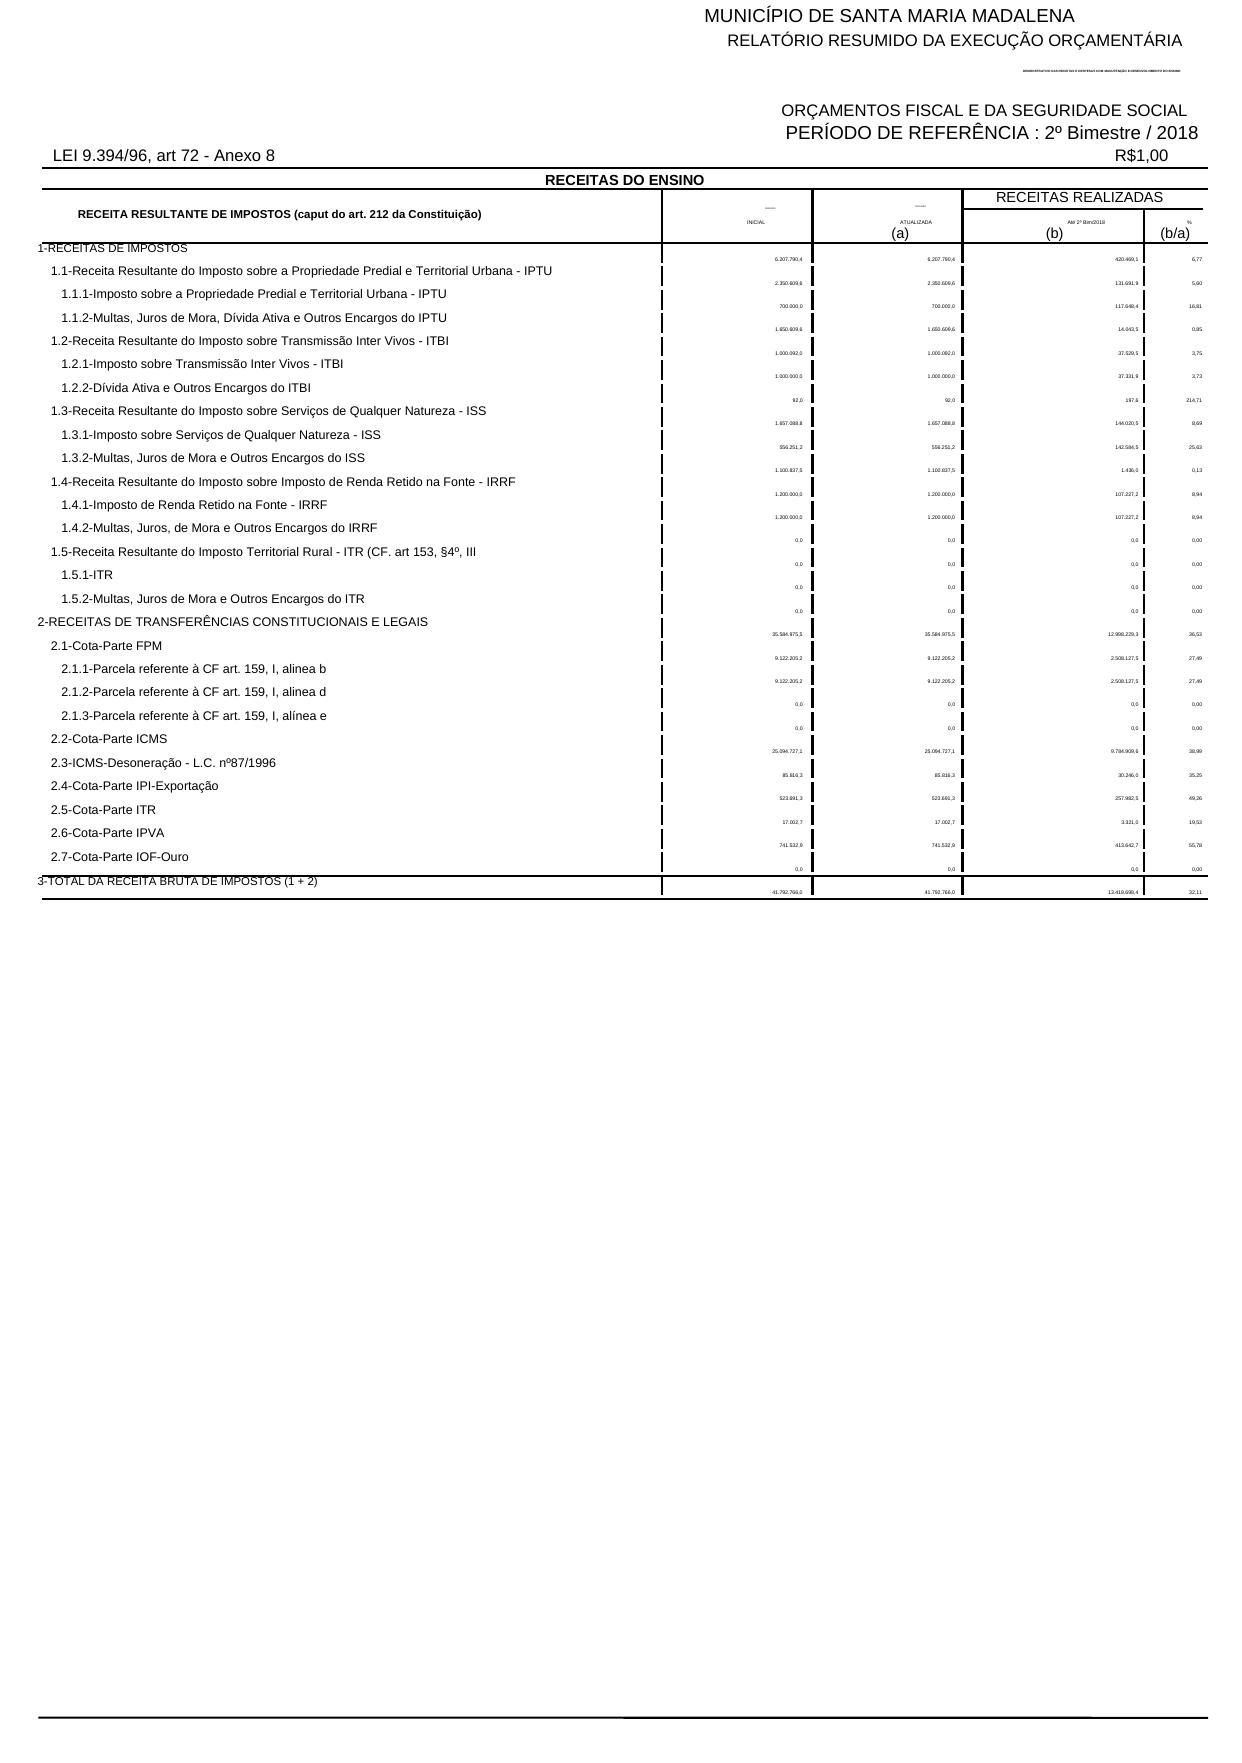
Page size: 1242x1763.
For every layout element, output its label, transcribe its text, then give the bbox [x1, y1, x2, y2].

table_cell [1203, 735, 1208, 746]
table_cell [1203, 325, 1208, 333]
table_cell [964, 665, 1143, 676]
table_cell [813, 286, 962, 290]
table_cell [38, 167, 42, 188]
table_cell [1203, 712, 1208, 723]
table_cell [814, 782, 961, 793]
table_cell [38, 712, 42, 723]
table_cell [1203, 840, 1208, 848]
table_cell [1203, 594, 1208, 606]
table_cell 1.000.092,0 [663, 348, 811, 356]
table_cell [814, 244, 961, 254]
table_cell [1203, 210, 1208, 220]
table_cell [38, 384, 42, 395]
table_cell 142.584,5 [964, 442, 1143, 450]
table_cell 413.642,7 [964, 840, 1143, 848]
table_cell [663, 337, 811, 348]
table_cell [662, 520, 812, 524]
table_cell [42, 301, 661, 309]
table_cell [1145, 454, 1203, 465]
table_cell [814, 548, 961, 559]
table_cell 2.4-Cota-Parte IPI-Exportação [42, 778, 662, 793]
table_cell [38, 430, 42, 442]
table_cell 3,75 [1145, 348, 1203, 356]
table_cell [38, 688, 42, 699]
table_cell 27,49 [1145, 676, 1203, 684]
table_cell [479, 210, 661, 220]
table_cell [663, 290, 811, 301]
table_cell [1203, 454, 1208, 465]
table_cell 2.1.1-Parcela referente à CF art. 159, I, alinea b [42, 661, 662, 676]
table_cell 2.1.3-Parcela referente à CF art. 159, I, alínea e [42, 708, 662, 723]
table_cell 0,0 [964, 606, 1143, 614]
table_cell [814, 829, 961, 840]
table_cell [663, 384, 811, 395]
table_cell 8,69 [1145, 418, 1203, 427]
table_cell [663, 782, 811, 793]
table_cell 1.650.609,6 [663, 325, 811, 333]
table_cell [813, 661, 962, 665]
table_cell 1.1.2-Multas, Juros de Mora, Dívida Ativa e Outros Encargos do IPTU [42, 310, 662, 324]
table_cell [663, 618, 811, 629]
table_cell [42, 559, 661, 567]
table_cell [963, 708, 1143, 712]
table_cell [964, 501, 1143, 512]
table_cell [1203, 618, 1208, 629]
table_cell [663, 244, 811, 254]
table_cell [662, 567, 812, 571]
table_cell (b) [964, 225, 1143, 242]
table_cell [963, 356, 1143, 360]
table_cell 1.2-Receita Resultante do Imposto sobre Transmissão Inter Vivos - ITBI [42, 333, 662, 348]
table_cell 3.321,0 [964, 817, 1143, 825]
table_cell 1.650.609,6 [814, 325, 961, 333]
table_cell 25.094.727,1 [663, 746, 811, 755]
table_cell [813, 567, 962, 571]
table_cell [1203, 746, 1208, 755]
table_cell 1.1-Receita Resultante do Imposto sobre a Propriedade Predial e Territorial Urbana - IPTU [42, 263, 662, 278]
table_cell % [1145, 220, 1203, 225]
table_cell [1144, 333, 1203, 337]
table_cell [42, 536, 661, 544]
table_cell [1145, 877, 1203, 887]
table_cell [1145, 266, 1203, 278]
table_cell 2.2-Cota-Parte ICMS [42, 731, 662, 746]
table_cell 9.122.205,2 [814, 676, 961, 684]
table_cell 37.331,9 [964, 371, 1143, 380]
table_cell 49,26 [1145, 793, 1203, 802]
table_cell 85.816,3 [663, 770, 811, 778]
table_cell [1144, 614, 1203, 618]
table_cell [663, 454, 811, 465]
table_cell [1203, 805, 1208, 817]
table_cell [964, 548, 1143, 559]
table_cell [1145, 360, 1203, 371]
table_cell 0,0 [814, 536, 961, 544]
table_cell [662, 614, 812, 618]
table_cell [42, 348, 661, 356]
table_cell RECEITAS REALIZADAS [964, 190, 1208, 206]
table_cell [1203, 442, 1208, 450]
table_cell [662, 708, 812, 712]
table_cell [1203, 641, 1208, 653]
table_cell 2-RECEITAS DE TRANSFERÊNCIAS CONSTITUCIONAIS E LEGAIS [38, 614, 662, 629]
table_cell [963, 169, 1143, 188]
table_cell [964, 852, 1143, 864]
table_cell [1145, 290, 1203, 301]
table_cell 1.436,0 [964, 465, 1143, 473]
table_cell [814, 454, 961, 465]
table_cell [1203, 348, 1208, 356]
table_cell [663, 877, 811, 887]
table_cell 0,0 [814, 723, 961, 731]
table_cell [963, 614, 1143, 618]
table_cell [662, 450, 812, 454]
table_cell 0,00 [1145, 536, 1203, 544]
table_cell 85.816,3 [814, 770, 961, 778]
table_cell [963, 286, 1143, 290]
table_cell [38, 454, 42, 465]
table_cell 1.000.092,0 [814, 348, 961, 356]
table_cell RECEITA RESULTANTE DE IMPOSTOS [42, 210, 296, 220]
text RELATÓRIO RESUMIDO DA EXECUÇÃO ORÇAMENTÁRIA [727, 31, 1208, 50]
table_cell [814, 407, 961, 418]
table_cell 523.691,3 [814, 793, 961, 802]
table_cell [1144, 497, 1203, 501]
table_cell 3,73 [1145, 371, 1203, 380]
table_cell [42, 864, 661, 872]
table_cell 1.100.837,5 [814, 465, 961, 473]
table_cell [38, 641, 42, 653]
table_cell 0,0 [663, 559, 811, 567]
table_cell [814, 877, 961, 887]
table_cell [1203, 407, 1208, 418]
table_cell 6,77 [1145, 254, 1203, 263]
table_cell [813, 614, 962, 618]
table_cell 2.7-Cota-Parte IOF-Ouro [42, 849, 662, 864]
table_cell 41.792.766,0 [663, 887, 811, 895]
table_cell [1145, 735, 1203, 746]
table_cell 8,94 [1145, 512, 1203, 520]
table_cell [813, 450, 962, 454]
table_cell [963, 333, 1143, 337]
table_cell [1144, 708, 1203, 712]
table_cell [1203, 290, 1208, 301]
table_cell [42, 793, 661, 802]
table_cell 0,0 [814, 864, 961, 872]
table_cell [662, 286, 812, 290]
table_cell [963, 520, 1143, 524]
table_cell 556.251,2 [814, 442, 961, 450]
table_cell [1203, 688, 1208, 699]
table_cell 0,0 [964, 723, 1143, 731]
table_cell [38, 594, 42, 606]
table_cell [813, 708, 962, 712]
table_cell [663, 407, 811, 418]
table_cell [663, 548, 811, 559]
table_cell 1.200.000,0 [814, 489, 961, 497]
table_cell [663, 430, 811, 442]
table_cell 420.469,1 [964, 254, 1143, 263]
table_cell [42, 676, 661, 684]
table_cell 35.584.975,5 [814, 629, 961, 638]
table_cell [1145, 244, 1203, 254]
table_cell 1.1.1-Imposto sobre a Propriedade Predial e Territorial Urbana - IPTU [42, 286, 662, 301]
table_cell 41.792.766,0 [814, 887, 961, 895]
table_cell [1203, 254, 1208, 263]
table_cell [964, 244, 1143, 254]
table_cell [38, 805, 42, 817]
table_cell 30.246,0 [964, 770, 1143, 778]
table_cell 0,0 [964, 559, 1143, 567]
table_cell 55,78 [1145, 840, 1203, 848]
table_cell [1144, 356, 1203, 360]
table_cell 14.043,5 [964, 325, 1143, 333]
table_cell 6.207.790,4 [663, 254, 811, 263]
table_cell Até 2º Bim/2018 [964, 220, 1143, 225]
table_cell [1144, 169, 1203, 188]
table_cell [1203, 665, 1208, 676]
table_cell 17.002,7 [814, 817, 961, 825]
table_header LEI 9.394/96, art 72 - Anexo 8 [42, 144, 662, 165]
table_cell [42, 606, 661, 614]
table_cell [1203, 571, 1208, 582]
table_cell [42, 840, 661, 848]
table_cell 0,0 [663, 606, 811, 614]
table_cell [1145, 407, 1203, 418]
table_cell 556.251,2 [663, 442, 811, 450]
table_cell [963, 778, 1143, 782]
table_cell [42, 723, 661, 731]
table_cell [38, 571, 42, 582]
table_cell 92,0 [663, 395, 811, 403]
table_cell [814, 805, 961, 817]
table_cell [964, 877, 1143, 887]
table_cell [38, 477, 42, 489]
table_cell 0,00 [1145, 606, 1203, 614]
table_cell [1145, 524, 1203, 536]
table_cell 1.657.088,8 [814, 418, 961, 427]
table_cell [38, 782, 42, 793]
table_cell [42, 887, 661, 895]
table_cell 1.5-Receita Resultante do Imposto Territorial Rural - ITR (CF. art 153, §4º, III [42, 544, 662, 559]
table_cell [1145, 852, 1203, 864]
table_cell [1145, 665, 1203, 676]
table_cell 0,00 [1145, 583, 1203, 591]
table_cell 1.200.000,0 [663, 512, 811, 520]
table_cell [42, 371, 661, 380]
table_cell 0,0 [964, 700, 1143, 708]
table_cell 2.3-ICMS-Desoneração - L.C. nº87/1996 [42, 755, 662, 770]
table_cell [1144, 520, 1203, 524]
table_cell [1144, 661, 1203, 665]
table_cell [663, 266, 811, 278]
table_cell [964, 407, 1143, 418]
table_cell [42, 225, 661, 242]
table_cell [814, 852, 961, 864]
table_cell [1203, 430, 1208, 442]
table_cell [964, 290, 1143, 301]
table_cell [964, 618, 1143, 629]
table_cell [1145, 548, 1203, 559]
table_cell [963, 661, 1143, 665]
table_cell [662, 661, 812, 665]
table_cell [814, 266, 961, 278]
table_cell [1203, 371, 1208, 380]
table_cell [814, 618, 961, 629]
table_cell 0,0 [814, 700, 961, 708]
table_cell [963, 403, 1143, 407]
table_cell [1145, 384, 1203, 395]
table_cell [1203, 877, 1208, 887]
table_cell [1203, 524, 1208, 536]
table_cell [964, 759, 1143, 770]
table_cell 131.691,9 [964, 278, 1143, 286]
table_cell [814, 384, 961, 395]
table_cell [964, 454, 1143, 465]
table_cell [963, 497, 1143, 501]
table_cell [1203, 629, 1208, 638]
table_cell [663, 210, 811, 220]
table_cell INICIAL [663, 220, 811, 225]
table_cell (b/a) [1145, 225, 1208, 242]
table_cell [1203, 817, 1208, 825]
table_cell [814, 594, 961, 606]
table_cell [1203, 700, 1208, 708]
table_cell [38, 188, 42, 206]
table_cell 214,71 [1145, 395, 1203, 403]
table_cell [1203, 477, 1208, 489]
table_cell [42, 629, 661, 638]
table_cell [662, 731, 812, 735]
table_cell [1145, 210, 1203, 220]
table_cell 0,00 [1145, 559, 1203, 567]
table_cell [662, 825, 812, 829]
table_cell [814, 759, 961, 770]
table_cell 92,0 [814, 395, 961, 403]
table_cell [42, 489, 661, 497]
table_cell [1203, 489, 1208, 497]
table_cell 107.227,2 [964, 489, 1143, 497]
table_cell [38, 210, 42, 220]
table_cell 25,63 [1145, 442, 1203, 450]
table_cell [663, 524, 811, 536]
table_cell [964, 210, 1143, 220]
table_cell 9.122.205,2 [663, 653, 811, 661]
table_cell [814, 477, 961, 489]
table_cell 1.100.837,5 [663, 465, 811, 473]
table_cell (a) [814, 225, 961, 242]
table_header [38, 144, 42, 165]
table_cell [1145, 477, 1203, 489]
table_cell [38, 407, 42, 418]
table_cell [964, 524, 1143, 536]
text MUNICÍPIO DE SANTA MARIA MADALENA [704, 5, 1208, 26]
table_cell [964, 430, 1143, 442]
table_cell [38, 360, 42, 371]
table_cell [1145, 759, 1203, 770]
table_cell 0,85 [1145, 325, 1203, 333]
table_cell [1203, 723, 1208, 731]
table_cell [38, 290, 42, 301]
table_cell 6.207.790,4 [814, 254, 961, 263]
table_header [813, 144, 962, 165]
table_cell [663, 477, 811, 489]
table_cell 2.1.2-Parcela referente à CF art. 159, I, alinea d [42, 685, 662, 699]
table_cell [42, 583, 661, 591]
table_cell 12.998.229,3 [964, 629, 1143, 638]
table_cell [38, 665, 42, 676]
table_cell [814, 337, 961, 348]
table_cell [38, 225, 42, 242]
table_cell RECEITAS DO ENSINO [42, 169, 812, 188]
table_header R$1,00 [963, 144, 1208, 165]
table_cell [814, 524, 961, 536]
table_cell [1144, 567, 1203, 571]
table_cell [38, 524, 42, 536]
table_cell [38, 313, 42, 324]
table_cell [42, 746, 661, 755]
table_cell 36,53 [1145, 629, 1203, 638]
table_cell 2.6-Cota-Parte IPVA [42, 825, 662, 840]
table_cell [814, 190, 961, 206]
table_cell [38, 829, 42, 840]
table_cell 9.784.909,6 [964, 746, 1143, 755]
table_cell [662, 333, 812, 337]
table_cell 700.000,0 [814, 301, 961, 309]
table_cell [1203, 852, 1208, 864]
table_cell [663, 829, 811, 840]
table_cell 1-RECEITAS DE IMPOSTOS [38, 242, 661, 254]
table_cell 257.982,5 [964, 793, 1143, 802]
table_cell [1145, 618, 1203, 629]
table_cell [813, 169, 962, 188]
table_cell [663, 665, 811, 676]
table_cell [1203, 360, 1208, 371]
table_cell [663, 225, 811, 242]
table_cell [42, 190, 661, 206]
table_cell [38, 735, 42, 746]
table_cell 0,0 [663, 583, 811, 591]
table_cell [1203, 278, 1208, 286]
table_cell [964, 641, 1143, 653]
table_cell [813, 778, 962, 782]
table_cell [1203, 169, 1208, 188]
table_cell 13.418.698,4 [964, 887, 1143, 895]
table_cell [42, 512, 661, 520]
table_cell [813, 403, 962, 407]
table_cell [814, 735, 961, 746]
table_cell 0,0 [663, 700, 811, 708]
table_cell [964, 712, 1143, 723]
table_cell 1.4.2-Multas, Juros, de Mora e Outros Encargos do IRRF [42, 520, 662, 536]
text PERÍODO DE REFERÊNCIA : 2º Bimestre / 2018 [785, 122, 1208, 143]
table_cell [1203, 759, 1208, 770]
table_cell [964, 337, 1143, 348]
table_cell [1145, 430, 1203, 442]
table_cell [663, 735, 811, 746]
table_cell [814, 712, 961, 723]
table_cell 0,0 [814, 606, 961, 614]
table_cell [814, 501, 961, 512]
table_cell 0,13 [1145, 465, 1203, 473]
table_cell [42, 770, 661, 778]
table_cell [663, 360, 811, 371]
table_cell [814, 641, 961, 653]
table_cell [814, 430, 961, 442]
table_cell [813, 497, 962, 501]
table_cell [663, 712, 811, 723]
table_cell [42, 254, 661, 263]
table_cell [1144, 286, 1203, 290]
table_cell [813, 731, 962, 735]
table_cell [813, 356, 962, 360]
table_cell [1203, 864, 1208, 872]
table_cell [38, 337, 42, 348]
table_cell 5,60 [1145, 278, 1203, 286]
table_cell [663, 759, 811, 770]
table_cell 2.350.609,6 [663, 278, 811, 286]
table_cell [42, 817, 661, 825]
table_cell 1.4-Receita Resultante do Imposto sobre Imposto de Renda Retido na Fonte - IRRF [42, 474, 662, 489]
table_cell [814, 688, 961, 699]
table_cell 35.584.975,5 [663, 629, 811, 638]
table_cell [662, 497, 812, 501]
table_cell [662, 403, 812, 407]
table_cell 8,94 [1145, 489, 1203, 497]
table_cell 37.529,5 [964, 348, 1143, 356]
table_cell [1145, 805, 1203, 817]
table_cell 1.657.088,8 [663, 418, 811, 427]
table_cell [1145, 829, 1203, 840]
table_cell 144.020,5 [964, 418, 1143, 427]
table_cell [1145, 641, 1203, 653]
table_cell [964, 688, 1143, 699]
table_cell [964, 313, 1143, 324]
table_cell 27,49 [1145, 653, 1203, 661]
table_cell [1203, 829, 1208, 840]
table_cell 1.3.1-Imposto sobre Serviços de Qualquer Natureza - ISS [42, 427, 662, 442]
table_cell 2.508.127,5 [964, 653, 1143, 661]
table_cell [1203, 418, 1208, 427]
table_cell [814, 571, 961, 582]
table_cell [42, 278, 661, 286]
table_cell [1203, 548, 1208, 559]
table_cell 17.002,7 [663, 817, 811, 825]
table_cell 523.691,3 [663, 793, 811, 802]
table_cell [663, 190, 811, 206]
table_cell [964, 384, 1143, 395]
table_cell [813, 520, 962, 524]
table_cell [1203, 583, 1208, 591]
table_cell 1.200.000,0 [663, 489, 811, 497]
table_cell [1203, 770, 1208, 778]
table_cell 0,0 [814, 559, 961, 567]
table_cell 0,0 [663, 723, 811, 731]
table_cell [964, 735, 1143, 746]
table_cell 0,00 [1145, 700, 1203, 708]
table_cell 1.5.2-Multas, Juros de Mora e Outros Encargos do ITR [42, 591, 662, 606]
table_cell [1203, 313, 1208, 324]
text ORÇAMENTOS FISCAL E DA SEGURIDADE SOCIAL [781, 101, 1208, 120]
table_cell 9.122.205,2 [663, 676, 811, 684]
table_cell 0,00 [1145, 864, 1203, 872]
table_cell 0,0 [814, 583, 961, 591]
table_cell 0,0 [964, 864, 1143, 872]
table_cell [1145, 337, 1203, 348]
table_cell [1203, 782, 1208, 793]
table_cell [813, 333, 962, 337]
table_cell [1145, 688, 1203, 699]
table_cell [1144, 450, 1203, 454]
table_cell [1144, 403, 1203, 407]
table_cell [1203, 244, 1208, 254]
table_cell [42, 653, 661, 661]
table_cell [964, 266, 1143, 278]
table_cell [1203, 512, 1208, 520]
table_cell 0,0 [964, 583, 1143, 591]
table_cell [964, 829, 1143, 840]
table_cell [1203, 887, 1208, 895]
table_cell 0,00 [1145, 723, 1203, 731]
table_cell 2.1-Cota-Parte FPM [42, 638, 662, 653]
table_header [662, 144, 812, 165]
table_cell 1.000.000,0 [663, 371, 811, 380]
table_cell [663, 313, 811, 324]
table_cell [964, 805, 1143, 817]
table_cell [964, 477, 1143, 489]
table_cell 0,0 [663, 864, 811, 872]
table_cell 9.122.205,2 [814, 653, 961, 661]
table_cell 197,6 [964, 395, 1143, 403]
table_cell [964, 571, 1143, 582]
table_cell 107.227,2 [964, 512, 1143, 520]
table_cell 16,81 [1145, 301, 1203, 309]
table_cell 2.350.609,6 [814, 278, 961, 286]
table_cell 1.4.1-Imposto de Renda Retido na Fonte - IRRF [42, 497, 662, 512]
table_cell [1203, 501, 1208, 512]
table_cell [964, 782, 1143, 793]
table_cell 2.5-Cota-Parte ITR [42, 802, 662, 817]
table_cell [663, 688, 811, 699]
table_cell [1145, 571, 1203, 582]
table_cell [38, 852, 42, 864]
table_cell [1203, 301, 1208, 309]
table_cell [963, 567, 1143, 571]
table_cell 19,53 [1145, 817, 1203, 825]
table_cell [963, 825, 1143, 829]
table_cell 25.094.727,1 [814, 746, 961, 755]
table_cell [38, 266, 42, 278]
table_cell [963, 450, 1143, 454]
table_cell [663, 641, 811, 653]
table_cell 1.3-Receita Resultante do Imposto sobre Serviços de Qualquer Natureza - ISS [42, 403, 662, 418]
table_cell [1203, 606, 1208, 614]
table_cell 1.3.2-Multas, Juros de Mora e Outros Encargos do ISS [42, 450, 662, 465]
table_cell [814, 290, 961, 301]
table_cell 38,99 [1145, 746, 1203, 755]
table_cell [42, 465, 661, 473]
table_cell [42, 395, 661, 403]
table_cell [1203, 653, 1208, 661]
table_cell 1.000.000,0 [814, 371, 961, 380]
table_cell [1203, 559, 1208, 567]
table_cell [1203, 384, 1208, 395]
table_cell [1203, 536, 1208, 544]
table_cell 32,11 [1145, 887, 1203, 895]
table_cell [814, 210, 961, 220]
table_cell [964, 594, 1143, 606]
table_cell [1203, 465, 1208, 473]
table_cell [1145, 501, 1203, 512]
table_cell 0,0 [964, 536, 1143, 544]
table_cell [1145, 313, 1203, 324]
table_cell [1144, 825, 1203, 829]
table_cell 2.508.127,5 [964, 676, 1143, 684]
table_cell [1144, 731, 1203, 735]
table_cell [814, 360, 961, 371]
table_cell [1203, 395, 1208, 403]
table_cell [42, 220, 661, 225]
table_cell [663, 805, 811, 817]
table_cell 1.200.000,0 [814, 512, 961, 520]
table_cell [1144, 778, 1203, 782]
table_cell 1.2.2-Dívida Ativa e Outros Encargos do ITBI [42, 380, 662, 395]
table_cell [42, 700, 661, 708]
table_cell 741.532,9 [663, 840, 811, 848]
table_cell [1145, 594, 1203, 606]
table_cell 741.532,9 [814, 840, 961, 848]
table_cell [1203, 337, 1208, 348]
table_cell (caput do art. 212 da Constituição) [296, 210, 479, 220]
table_cell ATUALIZADA [814, 220, 961, 225]
table_cell 1.2.1-Imposto sobre Transmissão Inter Vivos - ITBI [42, 356, 662, 371]
table_cell [38, 759, 42, 770]
table_cell [663, 594, 811, 606]
table_cell [662, 356, 812, 360]
table_cell [662, 778, 812, 782]
table_cell [663, 571, 811, 582]
table_cell [1145, 782, 1203, 793]
table_cell [663, 852, 811, 864]
table_cell [38, 501, 42, 512]
table_cell [1203, 676, 1208, 684]
table_cell [963, 731, 1143, 735]
table_cell [1145, 712, 1203, 723]
table_cell [38, 548, 42, 559]
table_cell [42, 442, 661, 450]
table_cell [814, 313, 961, 324]
table_cell [814, 665, 961, 676]
table_cell 1.5.1-ITR [42, 567, 662, 582]
table_cell 700.000,0 [663, 301, 811, 309]
table_cell [663, 501, 811, 512]
table_cell [42, 418, 661, 427]
table_cell 117.648,4 [964, 301, 1143, 309]
table_cell [964, 360, 1143, 371]
table_cell [1203, 266, 1208, 278]
table_cell 3-TOTAL DA RECEITA BRUTA DE IMPOSTOS (1 + 2) [38, 875, 661, 887]
table_cell [1203, 793, 1208, 802]
table_cell 35,25 [1145, 770, 1203, 778]
table_cell [42, 325, 661, 333]
table_cell 0,0 [663, 536, 811, 544]
table_cell [813, 825, 962, 829]
